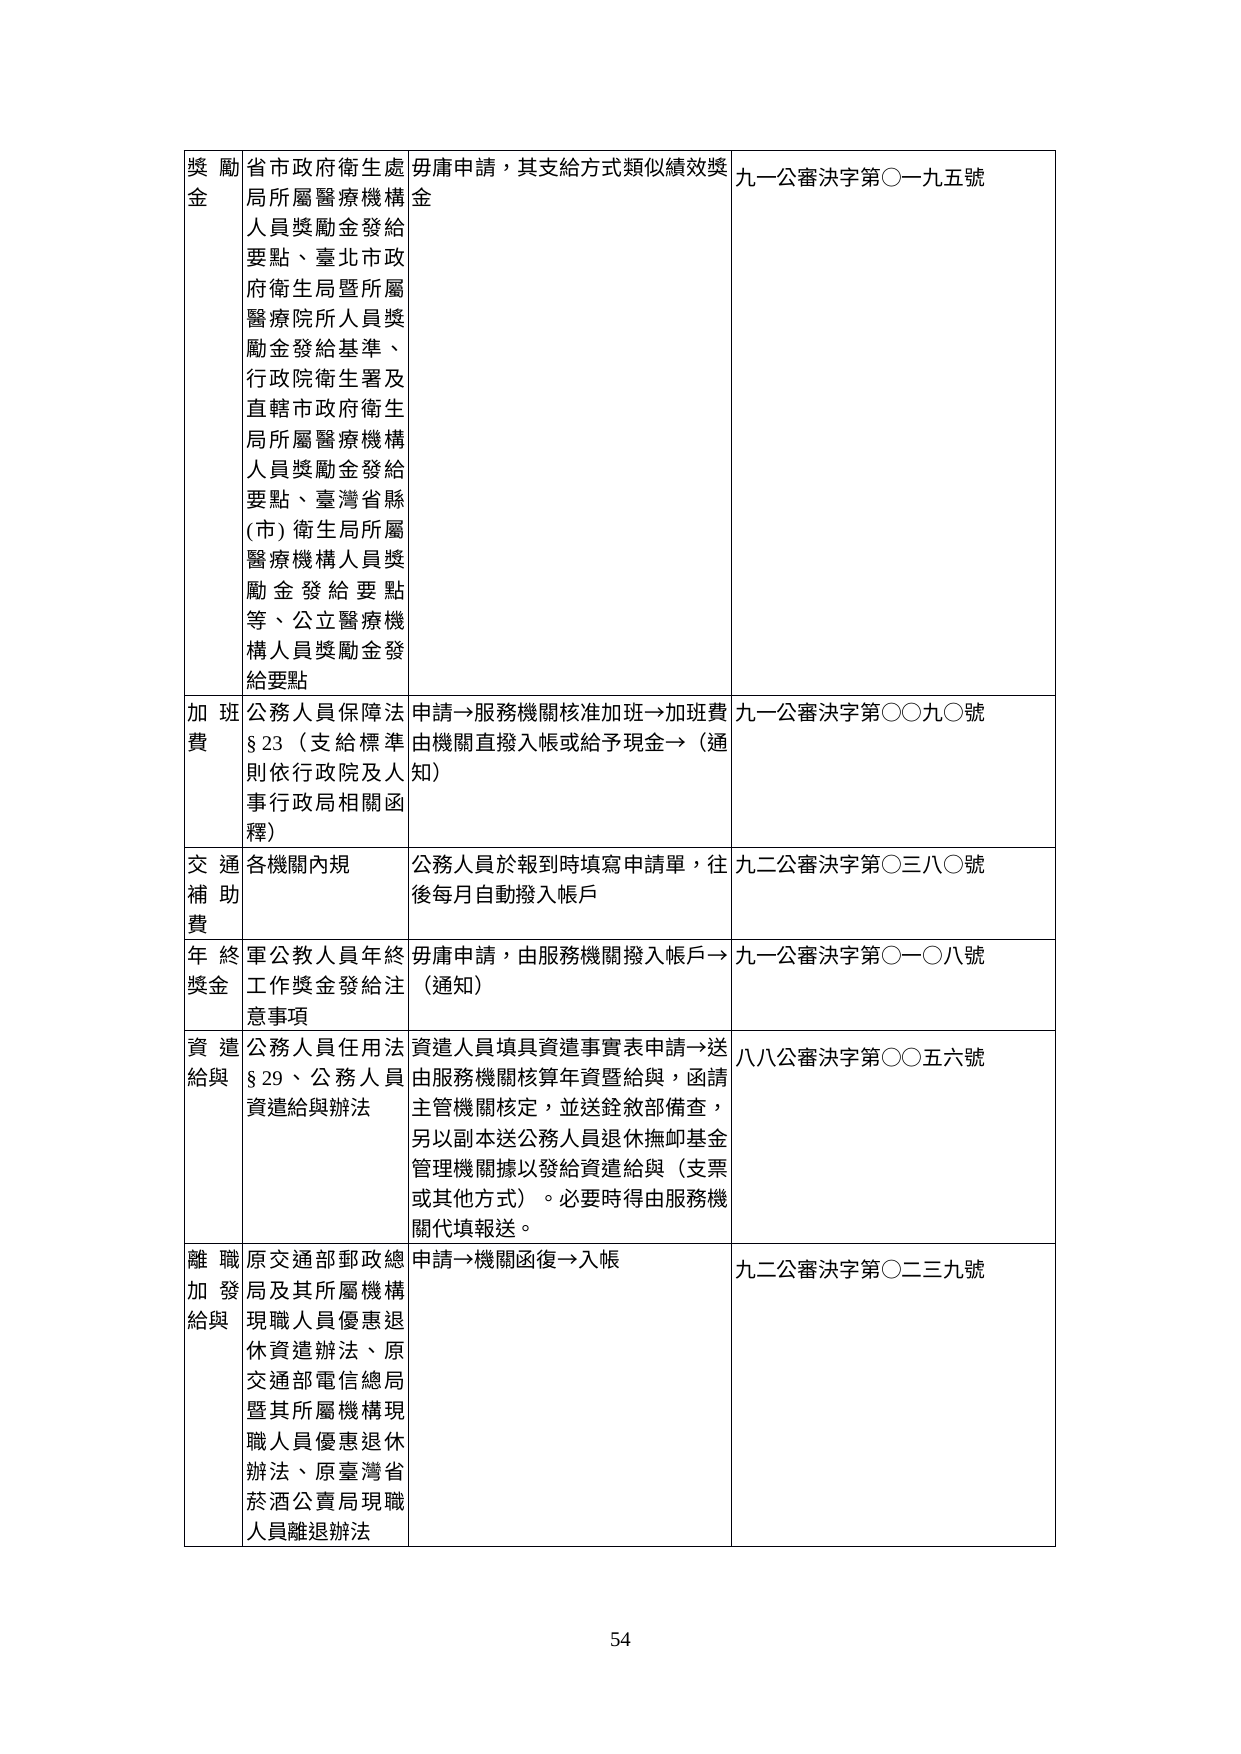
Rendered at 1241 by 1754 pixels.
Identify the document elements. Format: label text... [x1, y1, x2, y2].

table_cell 毋庸申請，其支給方式類似績效獎金 [409, 151, 731, 695]
table_cell 資遣人員填具資遣事實表申請→送由服務機關核算年資暨給與，函請主管機關核定，並送銓敘部備查，另以副本送公務人員退休撫卹基金管理機關據以發給資遣給與（支票或其他方式）。必要時得由服務機關代填報送。 [409, 1031, 731, 1243]
table_cell 九一公審決字第○一○八號 [732, 940, 1055, 1030]
table_cell 申請→服務機關核准加班→加班費由機關直撥入帳或給予現金→（通知） [409, 696, 731, 847]
table_cell 交通補助費 [185, 848, 242, 938]
table_cell 各機關內規 [243, 848, 408, 938]
table_cell 年終獎金 [185, 940, 242, 1030]
table_cell 獎勵金 [185, 151, 242, 695]
table_cell 九二公審決字第○二三九號 [732, 1244, 1055, 1546]
table_cell 八八公審決字第○○五六號 [732, 1031, 1055, 1243]
table_cell 資遣給與 [185, 1031, 242, 1243]
table_cell 申請→機關函復→入帳 [409, 1244, 731, 1546]
table_cell 原交通部郵政總局及其所屬機構現職人員優惠退休資遣辦法、原交通部電信總局暨其所屬機構現職人員優惠退休辦法、原臺灣省菸酒公賣局現職人員離退辦法 [243, 1244, 408, 1546]
table_cell 軍公教人員年終工作獎金發給注意事項 [243, 940, 408, 1030]
table_cell 九一公審決字第○○九○號 [732, 696, 1055, 847]
table_cell 九二公審決字第○三八○號 [732, 848, 1055, 938]
table_cell 九一公審決字第○一九五號 [732, 151, 1055, 695]
table_cell 省市政府衛生處局所屬醫療機構人員獎勵金發給要點、臺北市政府衛生局暨所屬醫療院所人員獎勵金發給基準、行政院衛生署及直轄市政府衛生局所屬醫療機構人員獎勵金發給要點、臺灣省縣 (市) 衛生局所屬醫療機構人員獎勵金發給要點等、公立醫療機構人員獎勵金發給要點 [243, 151, 408, 695]
table_cell 公務人員保障法 § 23（支給標準則依行政院及人事行政局相關函釋） [243, 696, 408, 847]
table_cell 公務人員於報到時填寫申請單，往後每月自動撥入帳戶 [409, 848, 731, 938]
table_cell 毋庸申請，由服務機關撥入帳戶→（通知） [409, 940, 731, 1030]
table_cell 加班費 [185, 696, 242, 847]
table_cell 離職加發給與 [185, 1244, 242, 1546]
table_cell 公務人員任用法 § 29、公務人員資遣給與辦法 [243, 1031, 408, 1243]
